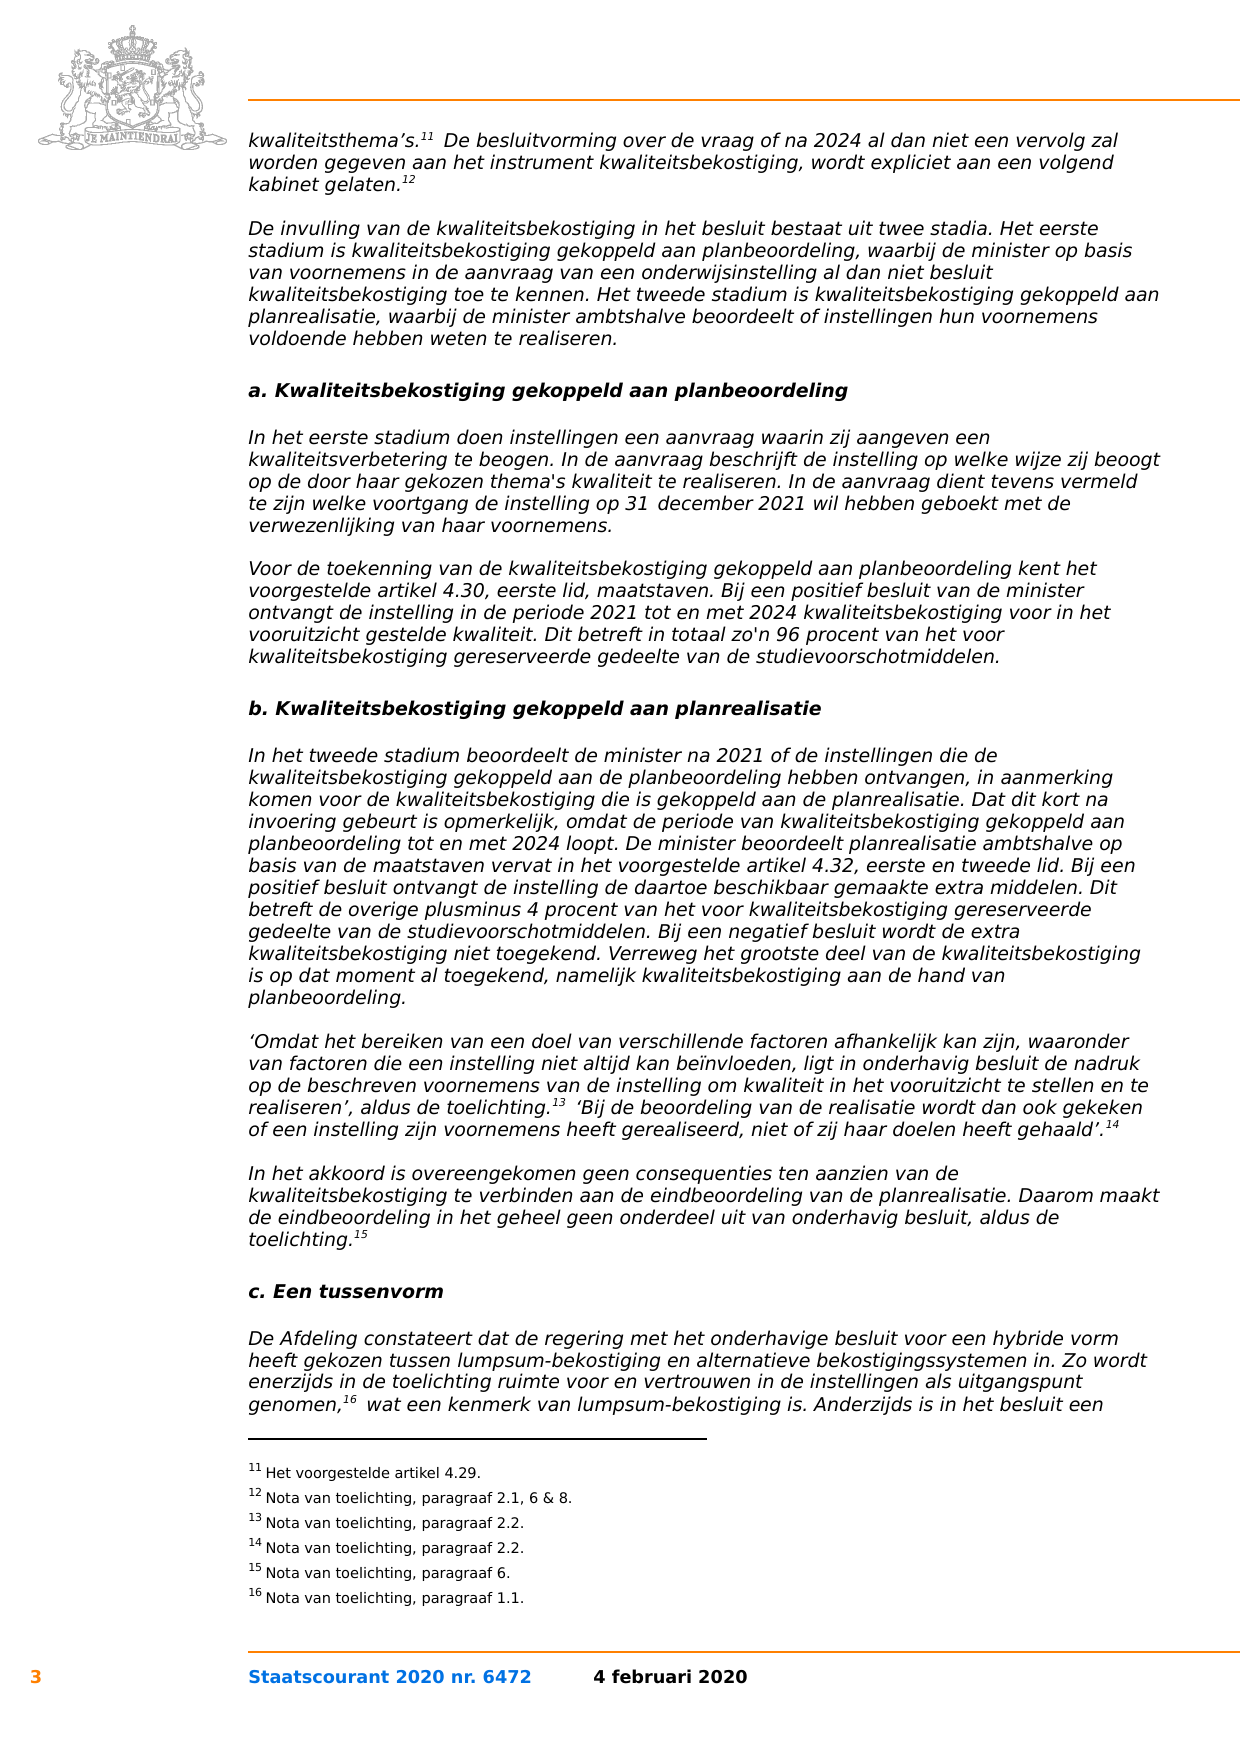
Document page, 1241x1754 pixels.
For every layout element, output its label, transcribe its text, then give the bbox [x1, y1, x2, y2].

text Nota van toelichting, paragraaf 2.2. [248, 1536, 1163, 1558]
text kwaliteitsthema’s. De besluitvorming over de vraag of na 2024 al dan niet een vervolg zal worden gegeven aan het instrument kwaliteitsbekostiging, wordt expliciet aan een volgend kabinet gelaten. [248, 130, 1163, 196]
text Nota van toelichting, paragraaf 2.2. [248, 1511, 1163, 1533]
text Nota van toelichting, paragraaf 1.1. [248, 1586, 1163, 1608]
text In het tweede stadium beoordeelt de minister na 2021 of de instellingen die de kwaliteitsbekostiging gekoppeld aan de planbeoordeling hebben ontvangen, in aanmerking komen voor de kwaliteitsbekostiging die is gekoppeld aan de planrealisatie. Dat dit kort na invoering gebeurt is opmerkelijk, omdat de periode van kwaliteitsbekostiging gekoppeld aan planbeoordeling tot en met 2024 loopt. De minister beoordeelt planrealisatie ambtshalve op basis van de maatstaven vervat in het voorgestelde artikel 4.32, eerste en tweede lid. Bij een positief besluit ontvangt de instelling de daartoe beschikbaar gemaakte extra middelen. Dit betreft de overige plusminus 4 procent van het voor kwaliteitsbekostiging gereserveerde gedeelte van de studievoorschotmiddelen. Bij een negatief besluit wordt de extra kwaliteitsbekostiging niet toegekend. Verreweg het grootste deel van de kwaliteitsbekostiging is op dat moment al toegekend, namelijk kwaliteitsbekostiging aan de hand van planbeoordeling. [248, 745, 1163, 1009]
text In het eerste stadium doen instellingen een aanvraag waarin zij aangeven een kwaliteitsverbetering te beogen. In de aanvraag beschrijft de instelling op welke wijze zij beoogt op de door haar gekozen thema's kwaliteit te realiseren. In de aanvraag dient tevens vermeld te zijn welke voortgang de instelling op 31 december 2021 wil hebben geboekt met de verwezenlijking van haar voornemens. [248, 427, 1163, 536]
subtitle b. Kwaliteitsbekostiging gekoppeld aan planrealisatie [248, 698, 1163, 720]
subtitle a. Kwaliteitsbekostiging gekoppeld aan planbeoordeling [248, 379, 1163, 402]
text De invulling van de kwaliteitsbekostiging in het besluit bestaat uit twee stadia. Het eerste stadium is kwaliteitsbekostiging gekoppeld aan planbeoordeling, waarbij de minister op basis van voornemens in de aanvraag van een onderwijsinstelling al dan niet besluit kwaliteitsbekostiging toe te kennen. Het tweede stadium is kwaliteitsbekostiging gekoppeld aan planrealisatie, waarbij de minister ambtshalve beoordeelt of instellingen hun voornemens voldoende hebben weten te realiseren. [248, 218, 1163, 349]
text ‘Omdat het bereiken van een doel van verschillende factoren afhankelijk kan zijn, waaronder van factoren die een instelling niet altijd kan beïnvloeden, ligt in onderhavig besluit de nadruk op de beschreven voornemens van de instelling om kwaliteit in het vooruitzicht te stellen en te realiseren’, aldus de toelichting. ‘Bij de beoordeling van de realisatie wordt dan ook gekeken of een instelling zijn voornemens heeft gerealiseerd, niet of zij haar doelen heeft gehaald’. [248, 1031, 1163, 1141]
text Nota van toelichting, paragraaf 2.1, 6 & 8. [248, 1486, 1163, 1508]
text In het akkoord is overeengekomen geen consequenties ten aanzien van de kwaliteitsbekostiging te verbinden aan de eindbeoordeling van de planrealisatie. Daarom maakt de eindbeoordeling in het geheel geen onderdeel uit van onderhavig besluit, aldus de toelichting. [248, 1163, 1163, 1251]
text Voor de toekenning van de kwaliteitsbekostiging gekoppeld aan planbeoordeling kent het voorgestelde artikel 4.30, eerste lid, maatstaven. Bij een positief besluit van de minister ontvangt de instelling in de periode 2021 tot en met 2024 kwaliteitsbekostiging voor in het vooruitzicht gestelde kwaliteit. Dit betreft in totaal zo'n 96 procent van het voor kwaliteitsbekostiging gereserveerde gedeelte van de studievoorschotmiddelen. [248, 558, 1163, 668]
picture [38, 25, 227, 150]
text Het voorgestelde artikel 4.29. [248, 1461, 1163, 1483]
text De Afdeling constateert dat de regering met het onderhavige besluit voor een hybride vorm heeft gekozen tussen lumpsum-bekostiging en alternatieve bekostigingssystemen in. Zo wordt enerzijds in de toelichting ruimte voor en vertrouwen in de instellingen als uitgangspunt genomen, wat een kenmerk van lumpsum-bekostiging is. Anderzijds is in het besluit een [248, 1327, 1163, 1415]
text Nota van toelichting, paragraaf 6. [248, 1561, 1163, 1583]
subtitle c. Een tussenvorm [248, 1281, 1163, 1302]
